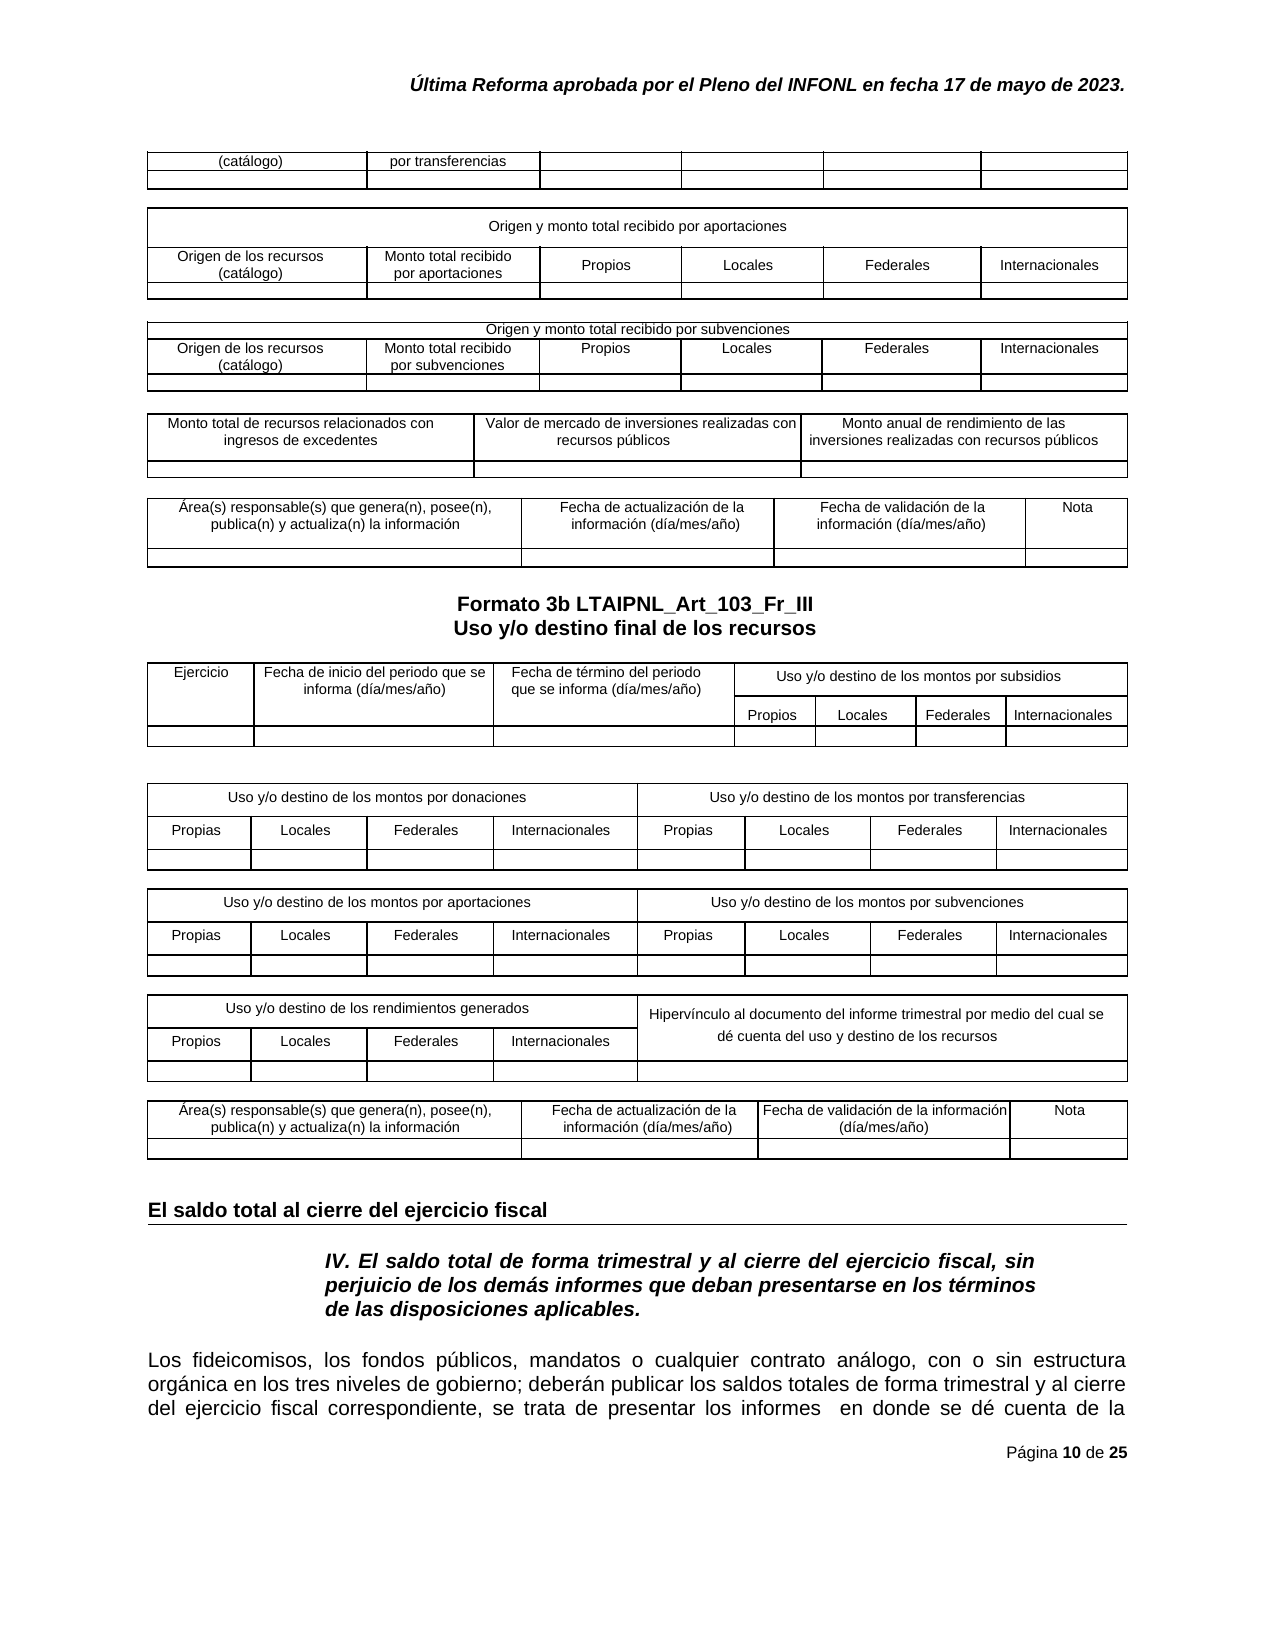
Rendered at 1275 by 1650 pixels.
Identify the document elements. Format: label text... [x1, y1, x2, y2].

table_cell Locales [252, 923, 366, 954]
table_cell [746, 956, 870, 975]
table_cell Propios [148, 1029, 250, 1060]
table_cell [475, 462, 800, 477]
table_cell Monto total recibido por aportaciones [368, 248, 539, 281]
table_header Valor de mercado de inversiones realizadas con recursos públicos [475, 415, 800, 460]
table_header Uso y/o destino de los montos por donaciones [148, 784, 637, 816]
table_cell [823, 375, 980, 390]
table_cell [802, 462, 1127, 477]
table_cell [1011, 1139, 1127, 1158]
table_cell [917, 727, 1005, 746]
table_cell Locales [682, 340, 821, 373]
table_cell [1026, 549, 1127, 566]
table_header Área(s) responsable(s) que genera(n), posee(n), publica(n) y actualiza(n) la información [148, 499, 521, 548]
table_cell [638, 1062, 1127, 1081]
table_cell [252, 956, 366, 975]
table_cell Internacionales [1007, 697, 1127, 725]
table_cell Locales [252, 1029, 366, 1060]
table_header Ejercicio [148, 664, 253, 725]
table_cell [522, 1139, 757, 1158]
table_header Uso y/o destino de los montos por aportaciones [148, 890, 637, 921]
text El saldo total al cierre del ejercicio fiscal [148, 1198, 1127, 1224]
table_cell [824, 153, 980, 170]
table_cell [255, 727, 493, 746]
table_cell Propias [638, 923, 744, 954]
table_cell [871, 956, 996, 975]
table_cell [735, 727, 815, 746]
table_header Fecha de validación de la información (día/mes/año) [775, 499, 1025, 548]
table_cell Federales [871, 923, 996, 954]
table_cell Internacionales [494, 1029, 637, 1060]
table_cell [759, 1139, 1009, 1158]
table_cell [541, 153, 681, 170]
table_cell Internacionales [982, 248, 1127, 281]
table_header Fecha de término del periodo que se informa (día/mes/año) [494, 664, 734, 725]
table_cell [148, 549, 521, 566]
table_cell [997, 956, 1127, 975]
table_header Fecha de validación de la información (día/mes/año) [759, 1102, 1009, 1137]
table_cell [494, 850, 637, 869]
table_cell Propias [638, 817, 744, 848]
table_header Monto anual de rendimiento de las inversiones realizadas con recursos públicos [802, 415, 1127, 460]
table_header Fecha de inicio del periodo que se informa (día/mes/año) [255, 664, 493, 725]
table_header Nota [1011, 1102, 1127, 1137]
table_cell [540, 375, 680, 390]
table_cell [148, 956, 250, 975]
table_header Uso y/o destino de los rendimientos generados [148, 996, 637, 1027]
table_cell [494, 1062, 637, 1081]
table_cell Internacionales [494, 817, 637, 848]
table_cell [638, 956, 744, 975]
table_cell [541, 171, 681, 188]
table_cell [775, 549, 1025, 566]
table_cell Internacionales [997, 923, 1127, 954]
table_header Origen y monto total recibido por subvenciones [148, 323, 1127, 338]
text IV. El saldo total de forma trimestral y al cierre del ejercicio fiscal, sin perjuicio de los demás informes que deban presentarse en los términos de las disposiciones aplicables. [325, 1249, 1039, 1321]
table_cell Origen de los recursos (catálogo) [148, 248, 366, 281]
table_cell [816, 727, 915, 746]
table_cell Propios [735, 697, 815, 725]
table_cell [871, 850, 996, 869]
table_header Uso y/o destino de los montos por subsidios [735, 664, 1127, 695]
table_header Uso y/o destino de los montos por subvenciones [638, 890, 1127, 921]
table_cell [682, 283, 823, 298]
table_cell [982, 283, 1127, 298]
table_cell Internacionales [997, 817, 1127, 848]
table_cell Internacionales [982, 340, 1127, 373]
table_cell [682, 171, 823, 188]
table_cell Propias [148, 923, 250, 954]
table_cell (catálogo) [148, 153, 366, 170]
table_header Fecha de actualización de la información (día/mes/año) [522, 499, 773, 548]
table_header Área(s) responsable(s) que genera(n), posee(n), publica(n) y actualiza(n) la información [148, 1102, 521, 1137]
table_cell [368, 850, 493, 869]
text Los fideicomisos, los fondos públicos, mandatos o cualquier contrato análogo, con o sin estructura orgánica en los tres niveles de gobierno; deberán publicar los saldos totales de forma trimestral y al cierre del ejercicio fiscal correspondiente, se trata de presentar los informes en donde se dé cuenta de la [148, 1347, 1127, 1419]
table_cell Federales [917, 697, 1005, 725]
table_cell [494, 727, 734, 746]
table_cell [252, 1062, 366, 1081]
table_cell [824, 171, 980, 188]
table_cell Federales [824, 248, 980, 281]
table_cell Locales [816, 697, 915, 725]
table_cell [982, 153, 1127, 170]
table_cell Locales [746, 923, 870, 954]
table_cell [682, 375, 821, 390]
table_cell por transferencias [368, 153, 539, 170]
table_cell [824, 283, 980, 298]
table_cell [148, 283, 366, 298]
table_cell Federales [368, 1029, 493, 1060]
table_cell [252, 850, 366, 869]
table_cell [982, 171, 1127, 188]
table_cell Federales [871, 817, 996, 848]
table_cell [148, 375, 366, 390]
table_header Hipervínculo al documento del informe trimestral por medio del cual se dé cuenta del uso y destino de los recursos [638, 996, 1127, 1060]
table_cell [541, 283, 681, 298]
table_cell [148, 1062, 250, 1081]
subtitle Formato 3b LTAIPNL_Art_103_Fr_III [148, 592, 1122, 616]
table_cell [522, 549, 773, 566]
table_cell [368, 171, 539, 188]
table_cell Federales [823, 340, 980, 373]
table_cell [368, 283, 539, 298]
table_cell [148, 850, 250, 869]
table_cell [982, 375, 1127, 390]
table_cell Federales [368, 923, 493, 954]
table_cell Propios [541, 248, 681, 281]
table_cell [494, 956, 637, 975]
table_header Fecha de actualización de la información (día/mes/año) [522, 1102, 757, 1137]
table_cell [368, 1062, 493, 1081]
table_cell [148, 462, 473, 477]
subtitle Uso y/o destino final de los recursos [148, 616, 1122, 639]
table_cell [1007, 727, 1127, 746]
table_cell [148, 1139, 521, 1158]
table_header Origen y monto total recibido por aportaciones [148, 209, 1127, 246]
table_header Uso y/o destino de los montos por transferencias [638, 784, 1127, 816]
table_cell [367, 375, 539, 390]
table_header Monto total de recursos relacionados con ingresos de excedentes [148, 415, 473, 460]
table_cell Locales [682, 248, 823, 281]
table_cell Propias [148, 817, 250, 848]
table_cell [368, 956, 493, 975]
table_cell Locales [746, 817, 870, 848]
table_cell Origen de los recursos (catálogo) [148, 340, 366, 373]
table_cell [148, 171, 366, 188]
table_cell Federales [368, 817, 493, 848]
table_cell Internacionales [494, 923, 637, 954]
table_cell Monto total recibido por subvenciones [367, 340, 539, 373]
table_cell [746, 850, 870, 869]
table_cell [148, 727, 253, 746]
table_cell Locales [252, 817, 366, 848]
table_cell Propios [540, 340, 680, 373]
table_header Nota [1026, 499, 1127, 548]
table_cell [638, 850, 744, 869]
table_cell [997, 850, 1127, 869]
table_cell [682, 153, 823, 170]
